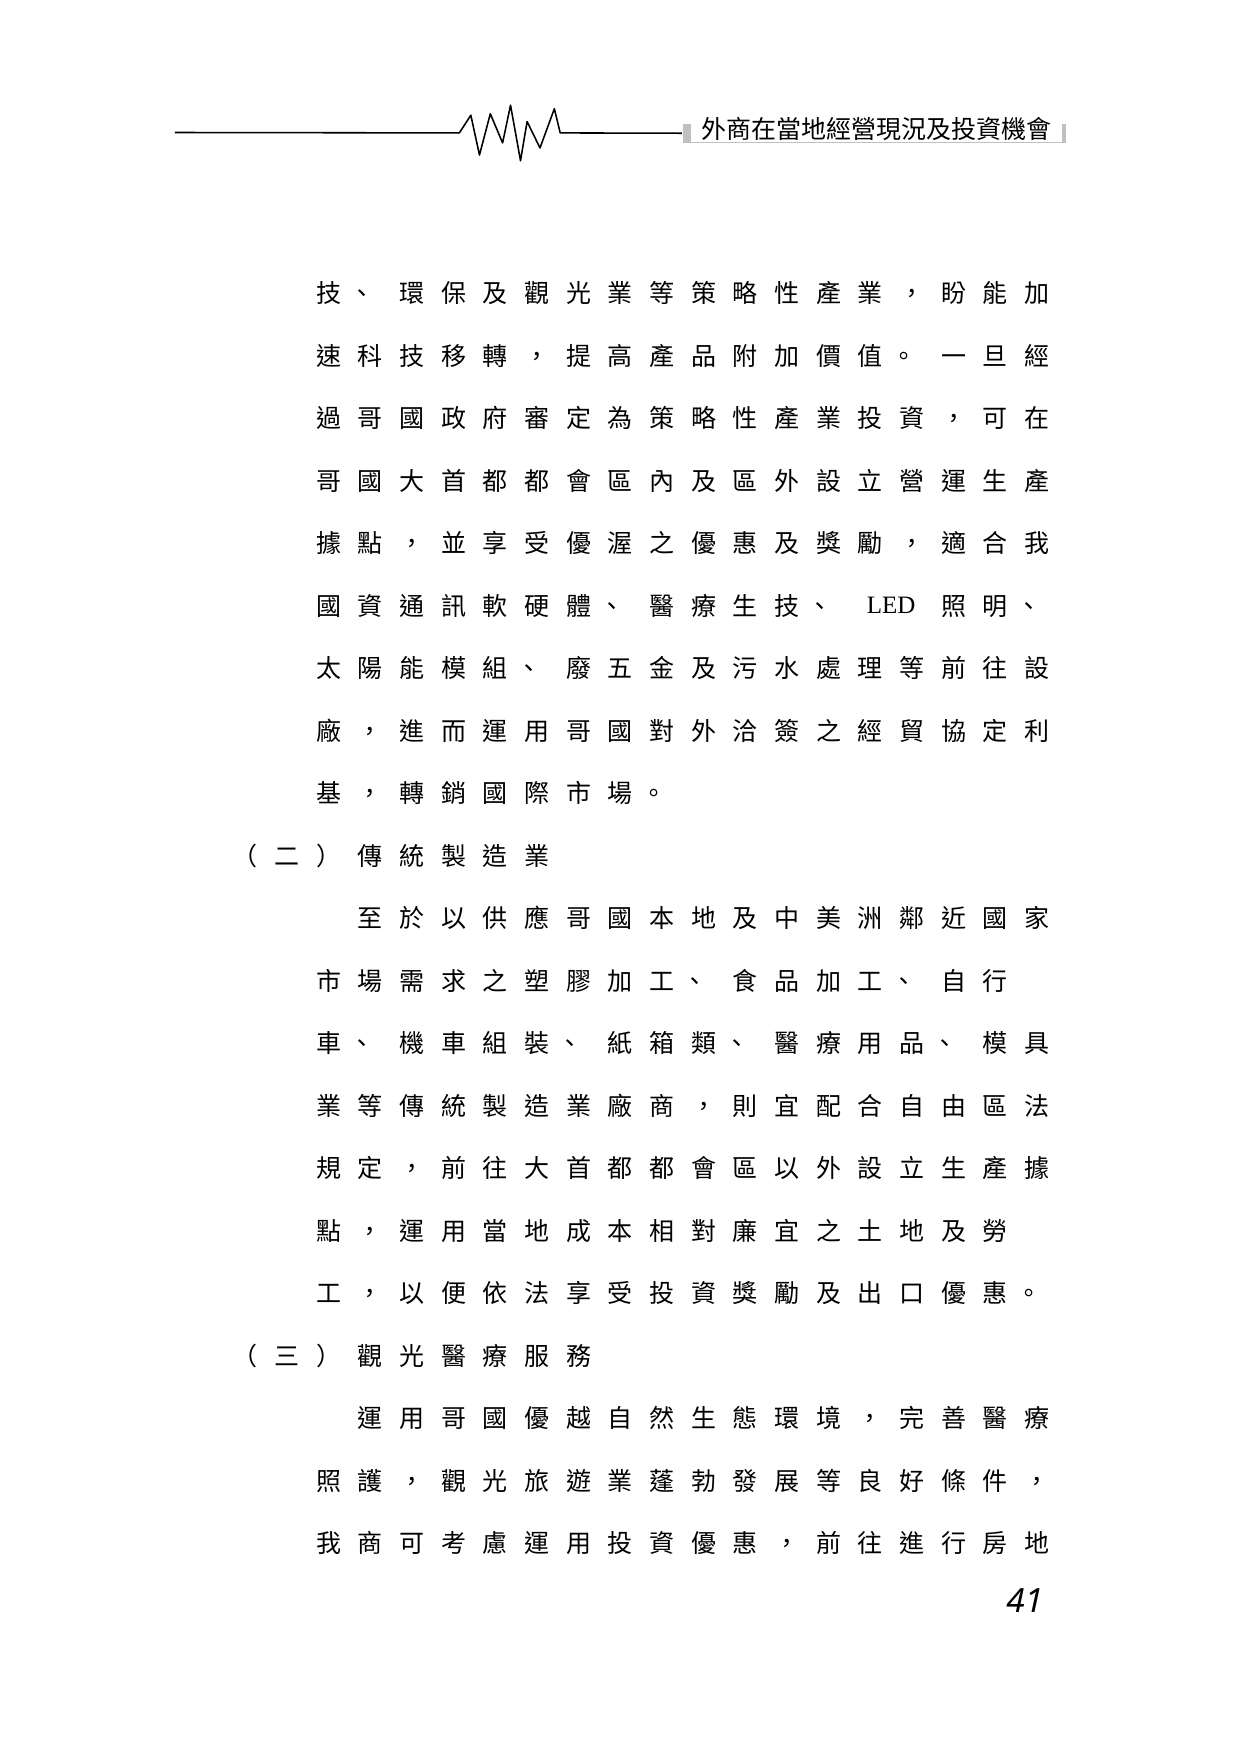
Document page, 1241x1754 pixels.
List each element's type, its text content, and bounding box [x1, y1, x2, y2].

text （二）傳統製造業 [207, 813, 1058, 875]
text 運用哥國優越自然生態環境，完善醫療照護，觀光旅遊業蓬勃發展等良好條件，我商可考慮運用投資優惠，前往進行房地 [281, 1375, 1058, 1563]
text 技、環保及觀光業等策略性產業，盼能加速科技移轉，提高產品附加價值。一旦經過哥國政府審定為策略性產業投資，可在哥國大首都都會區內及區外設立營運生產據點，並享受優渥之優惠及獎勵，適合我國資通訊軟硬體、醫療生技、LED照明、太陽能模組、廢五金及污水處理等前往設廠，進而運用哥國對外洽簽之經貿協定利基，轉銷國際市場。 [281, 250, 1058, 813]
text 至於以供應哥國本地及中美洲鄰近國家市場需求之塑膠加工、食品加工、自行車、機車組裝、紙箱類、醫療用品、模具業等傳統製造業廠商，則宜配合自由區法規定，前往大首都都會區以外設立生產據點，運用當地成本相對廉宜之土地及勞工，以便依法享受投資獎勵及出口優惠。 [281, 875, 1058, 1313]
text （三）觀光醫療服務 [207, 1313, 1058, 1375]
